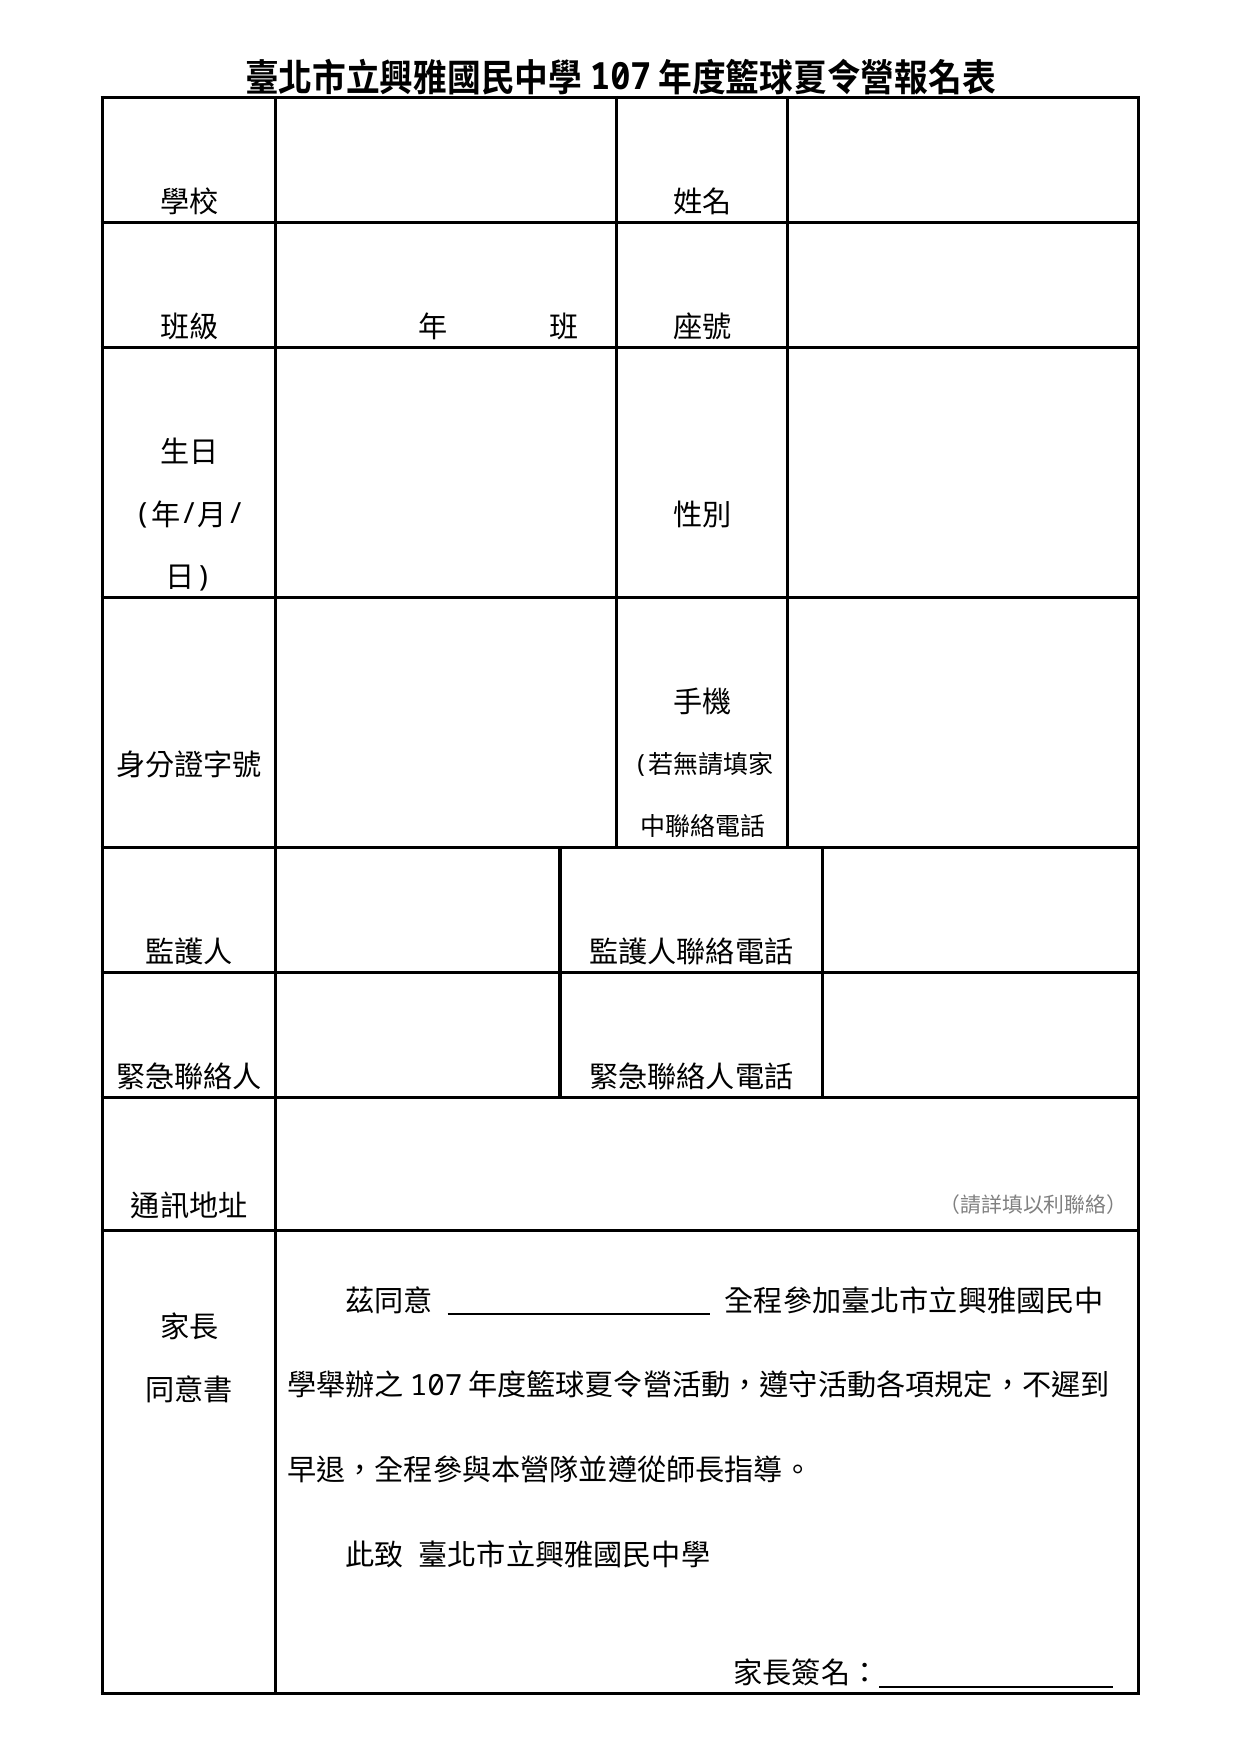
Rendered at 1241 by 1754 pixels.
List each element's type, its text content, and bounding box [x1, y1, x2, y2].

table_cell [824, 974, 1137, 1096]
table_cell 緊急聯絡人 [104, 974, 274, 1096]
table_cell 性別 [618, 349, 786, 596]
table_cell 通訊地址 [104, 1099, 274, 1229]
table_cell 茲同意 全程參加臺北市立興雅國民中學舉辦之107年度籃球夏令營活動，遵守活動各項規定，不遲到早退，全程參與本營隊並遵從師長指導。 此致 臺北市立興雅國民中學 家長簽名： [277, 1232, 1137, 1692]
table_cell [277, 599, 615, 846]
table_header [789, 99, 1137, 221]
table_cell [277, 849, 558, 971]
text 臺北市立興雅國民中學107年度籃球夏令營報名表 [71, 33, 1169, 96]
table_cell 家長 同意書 [104, 1232, 274, 1692]
table_cell 監護人 [104, 849, 274, 971]
table_cell 年 班 [277, 224, 615, 346]
table_cell 身分證字號 [104, 599, 274, 846]
table_cell [277, 349, 615, 596]
table_cell [789, 599, 1137, 846]
table_cell 緊急聯絡人電話 [562, 974, 821, 1096]
table_cell [824, 849, 1137, 971]
table_cell [277, 974, 558, 1096]
table_cell 生日 (年/月/日) [104, 349, 274, 596]
table_cell 手機 (若無請填家中聯絡電話 [618, 599, 786, 846]
table_cell [789, 349, 1137, 596]
table_cell 班級 [104, 224, 274, 346]
table_cell [789, 224, 1137, 346]
table_header 學校 [104, 99, 274, 221]
table_cell 監護人聯絡電話 [562, 849, 821, 971]
table_header [277, 99, 615, 221]
table_cell （請詳填以利聯絡） [277, 1099, 1137, 1229]
table_cell 座號 [618, 224, 786, 346]
table_header 姓名 [618, 99, 786, 221]
